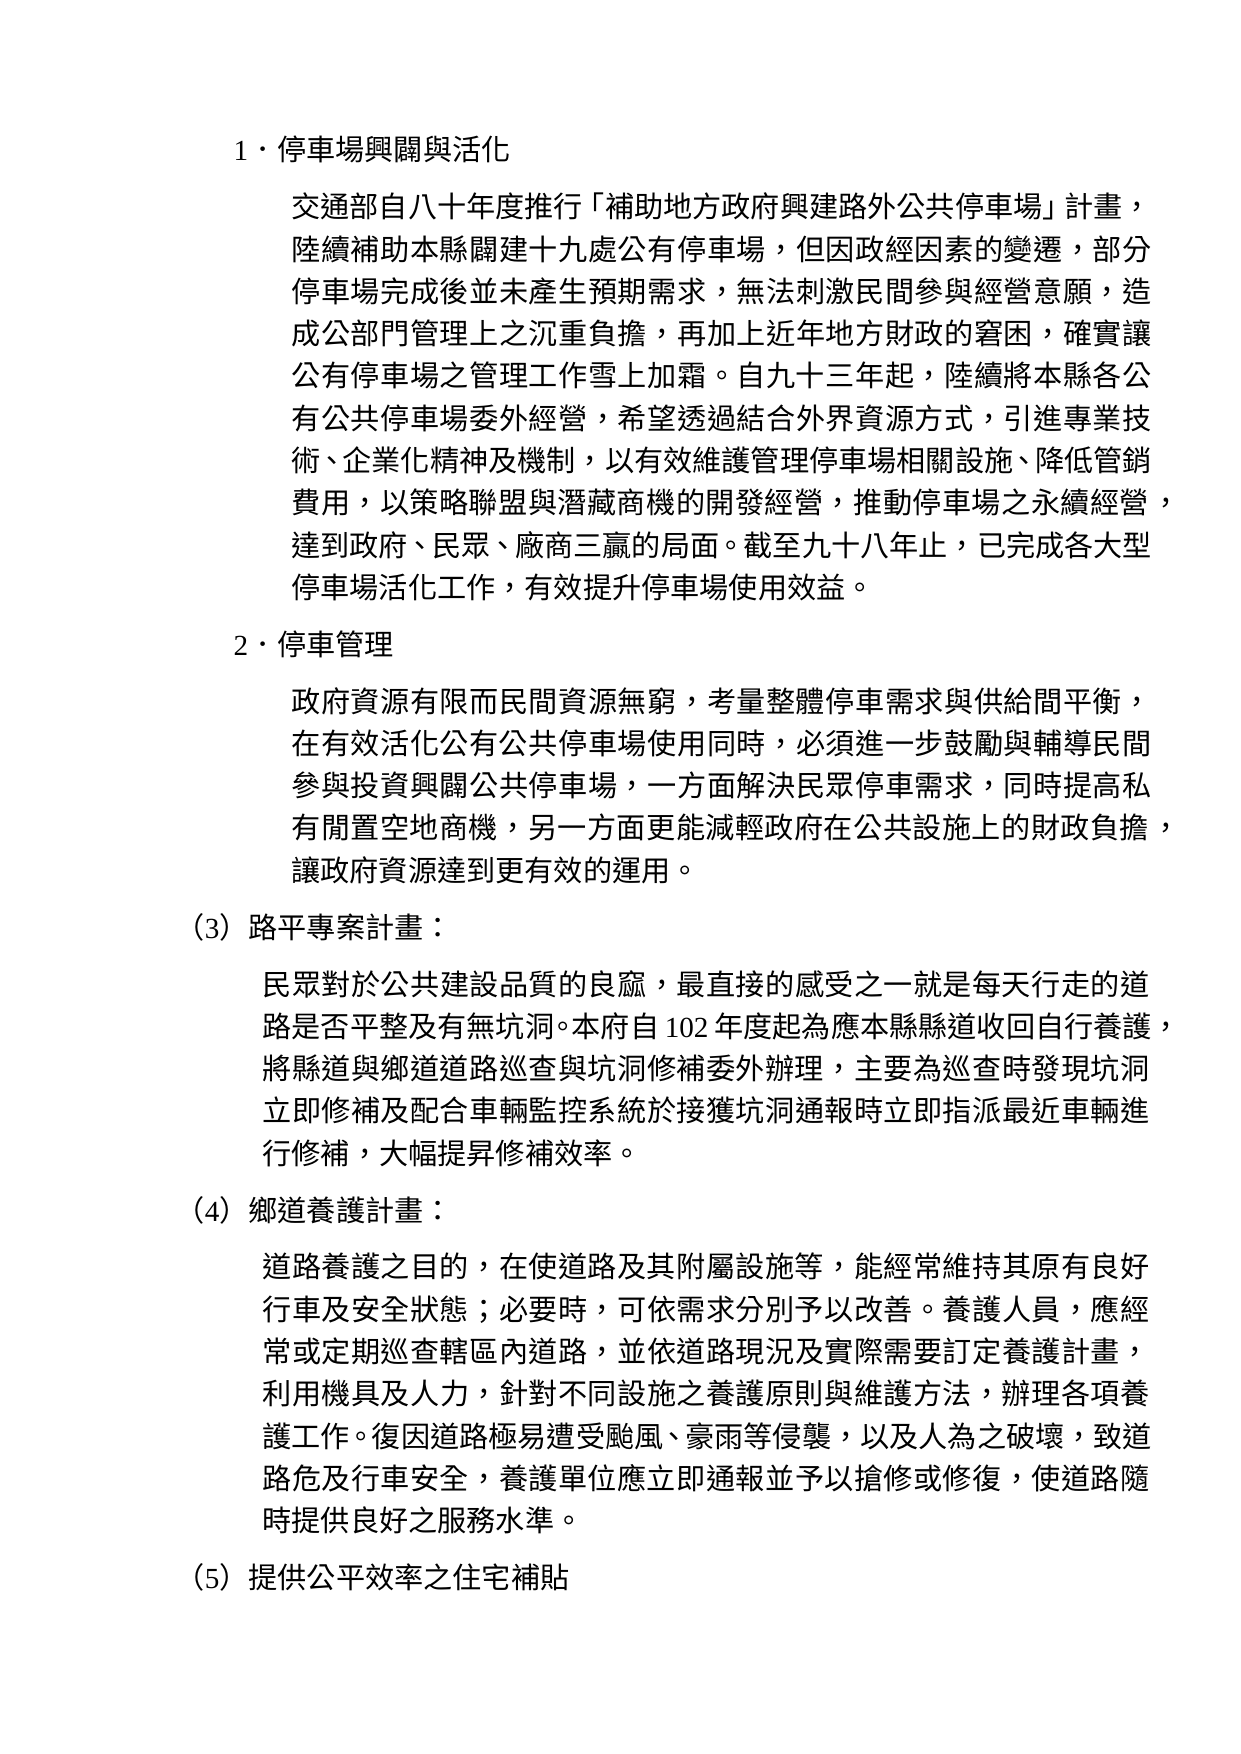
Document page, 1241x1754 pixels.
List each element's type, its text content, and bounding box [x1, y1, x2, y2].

text 政府資源有限而民間資源無窮，考量整體停車需求與供給間平衡，在有效活化公有公共停車場使用同時，必須進一步鼓勵與輔導民間參與投資興闢公共停車場，一方面解決民眾停車需求，同時提高私有閒置空地商機，另一方面更能減輕政府在公共設施上的財政負擔，讓政府資源達到更有效的運用。 [291, 678, 1152, 890]
list 提供公平效率之住宅補貼 [175, 1555, 1152, 1597]
list 停車管理 [233, 621, 1152, 664]
text 民眾對於公共建設品質的良窳，最直接的感受之一就是每天行走的道路是否平整及有無坑洞。本府自102年度起為應本縣縣道收回自行養護，將縣道與鄉道道路巡查與坑洞修補委外辦理，主要為巡查時發現坑洞立即修補及配合車輛監控系統於接獲坑洞通報時立即指派最近車輛進行修補，大幅提昇修補效率。 [262, 961, 1152, 1173]
text 道路養護之目的，在使道路及其附屬設施等，能經常維持其原有良好行車及安全狀態；必要時，可依需求分別予以改善。養護人員，應經常或定期巡查轄區內道路，並依道路現況及實際需要訂定養護計畫，利用機具及人力，針對不同設施之養護原則與維護方法，辦理各項養護工作。復因道路極易遭受颱風、豪雨等侵襲，以及人為之破壞，致道路危及行車安全，養護單位應立即通報並予以搶修或修復，使道路隨時提供良好之服務水準。 [262, 1244, 1152, 1540]
list 停車場興闢與活化 [233, 127, 1152, 169]
text 交通部自八十年度推行「補助地方政府興建路外公共停車場」計畫，陸續補助本縣闢建十九處公有停車場，但因政經因素的變遷，部分停車場完成後並未產生預期需求，無法刺激民間參與經營意願，造成公部門管理上之沉重負擔，再加上近年地方財政的窘困，確實讓公有停車場之管理工作雪上加霜。自九十三年起，陸續將本縣各公有公共停車場委外經營，希望透過結合外界資源方式，引進專業技術、企業化精神及機制，以有效維護管理停車場相關設施、降低管銷費用，以策略聯盟與潛藏商機的開發經營，推動停車場之永續經營，達到政府、民眾、廠商三贏的局面。截至九十八年止，已完成各大型停車場活化工作，有效提升停車場使用效益。 [291, 184, 1152, 607]
list 鄉道養護計畫： [175, 1187, 1152, 1229]
list 路平專案計畫： [175, 904, 1152, 947]
